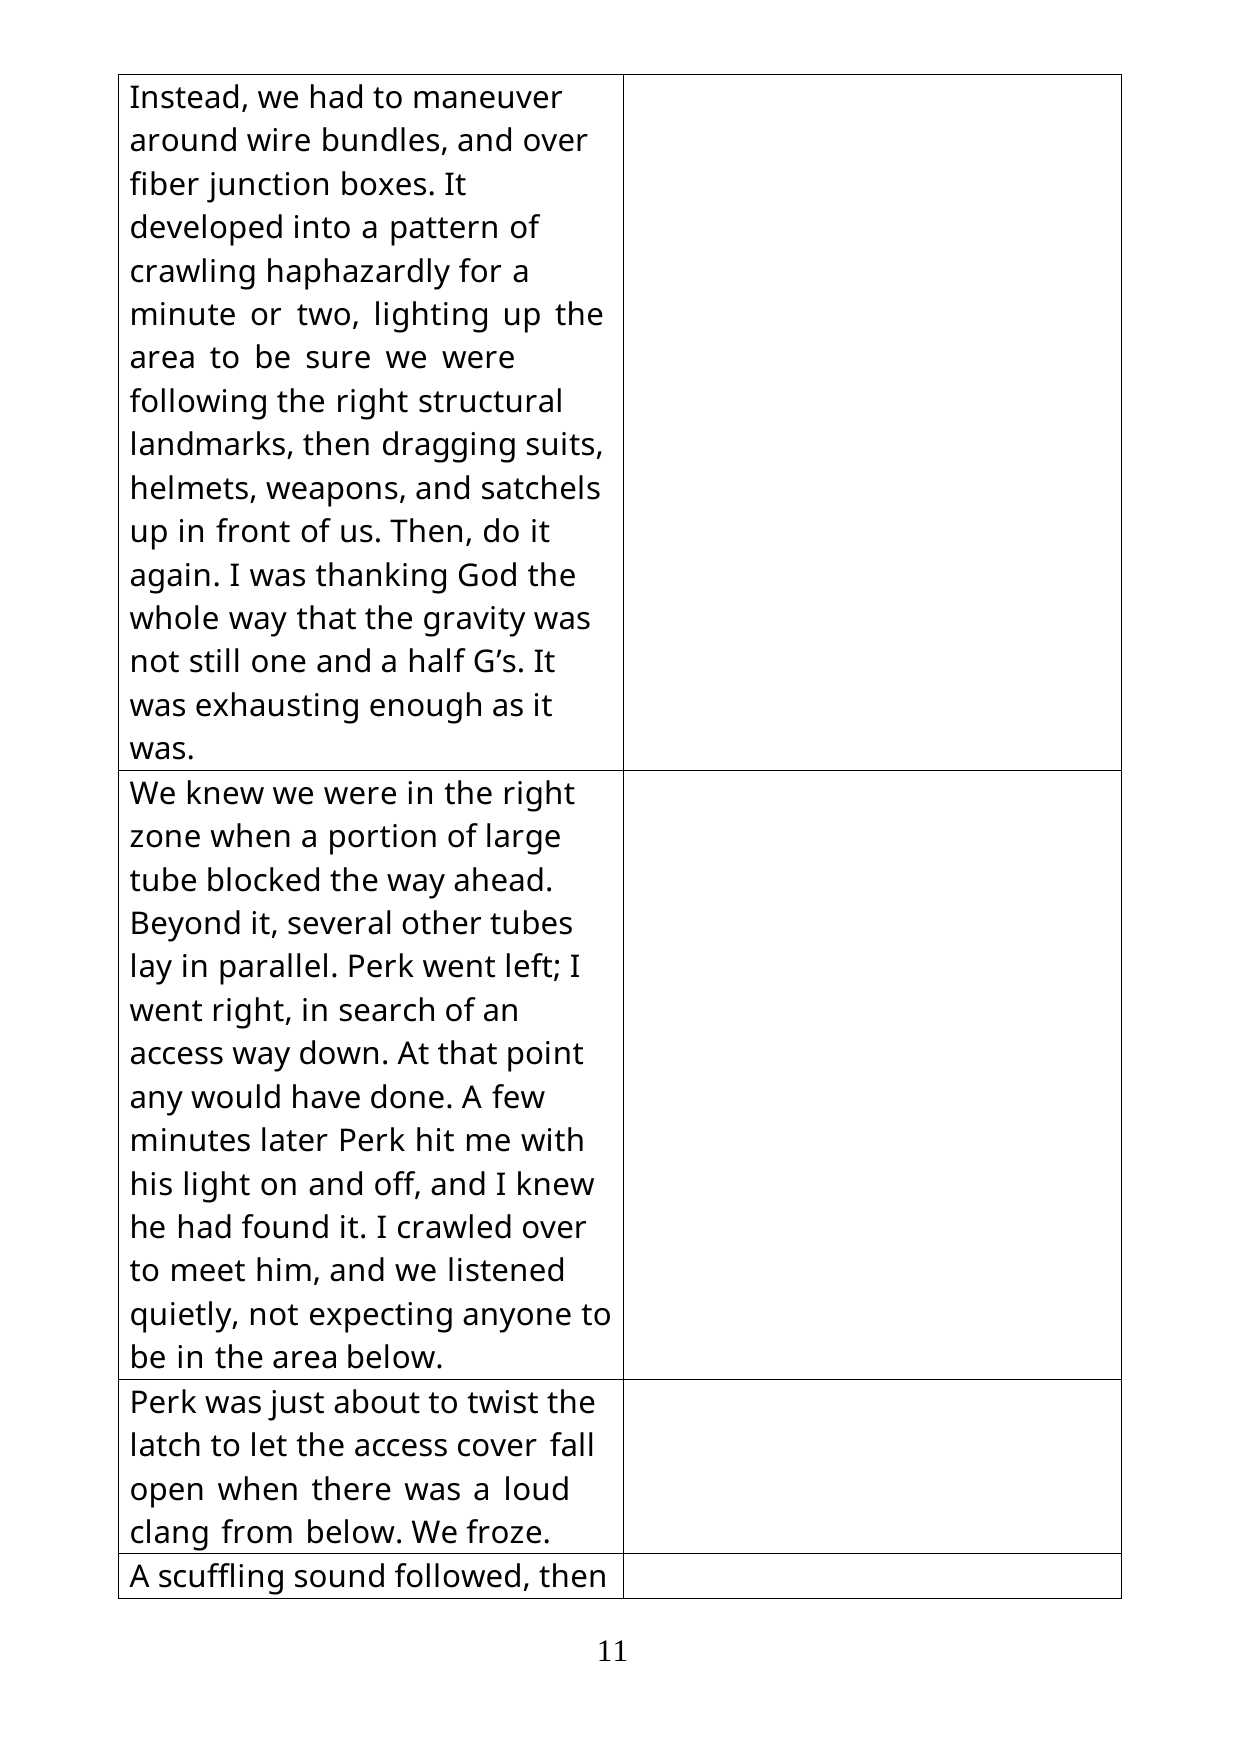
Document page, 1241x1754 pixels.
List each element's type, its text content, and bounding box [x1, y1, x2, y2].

table_cell A scuffling sound followed, then [119, 1554, 623, 1597]
table_cell We knew we were in the right zone when a portion of large tube blocked the way ahead. Beyond it, several other tubes lay in parallel. Perk went left; I went right, in search of an access way down. At that point any would have done. A few minutes later Perk hit me with his light on and off, and I knew he had found it. I crawled over to meet him, and we listened quietly, not expecting anyone to be in the area below. [119, 771, 623, 1378]
table_cell [624, 1380, 1121, 1553]
table_cell [624, 75, 1121, 769]
table_cell [624, 1554, 1121, 1597]
table_cell Instead, we had to maneuver around wire bundles, and over fiber junction boxes. It developed into a pattern of crawling haphazardly for a minute or two, lighting up the area to be sure we were following the right structural landmarks, then dragging suits, helmets, weapons, and satchels up in front of us. Then, do it again. I was thanking God the whole way that the gravity was not still one and a half G’s. It was exhausting enough as it was. [119, 75, 623, 769]
table_cell [624, 771, 1121, 1378]
table_cell Perk was just about to twist the latch to let the access cover fall open when there was a loud clang from below. We froze. [119, 1380, 623, 1553]
